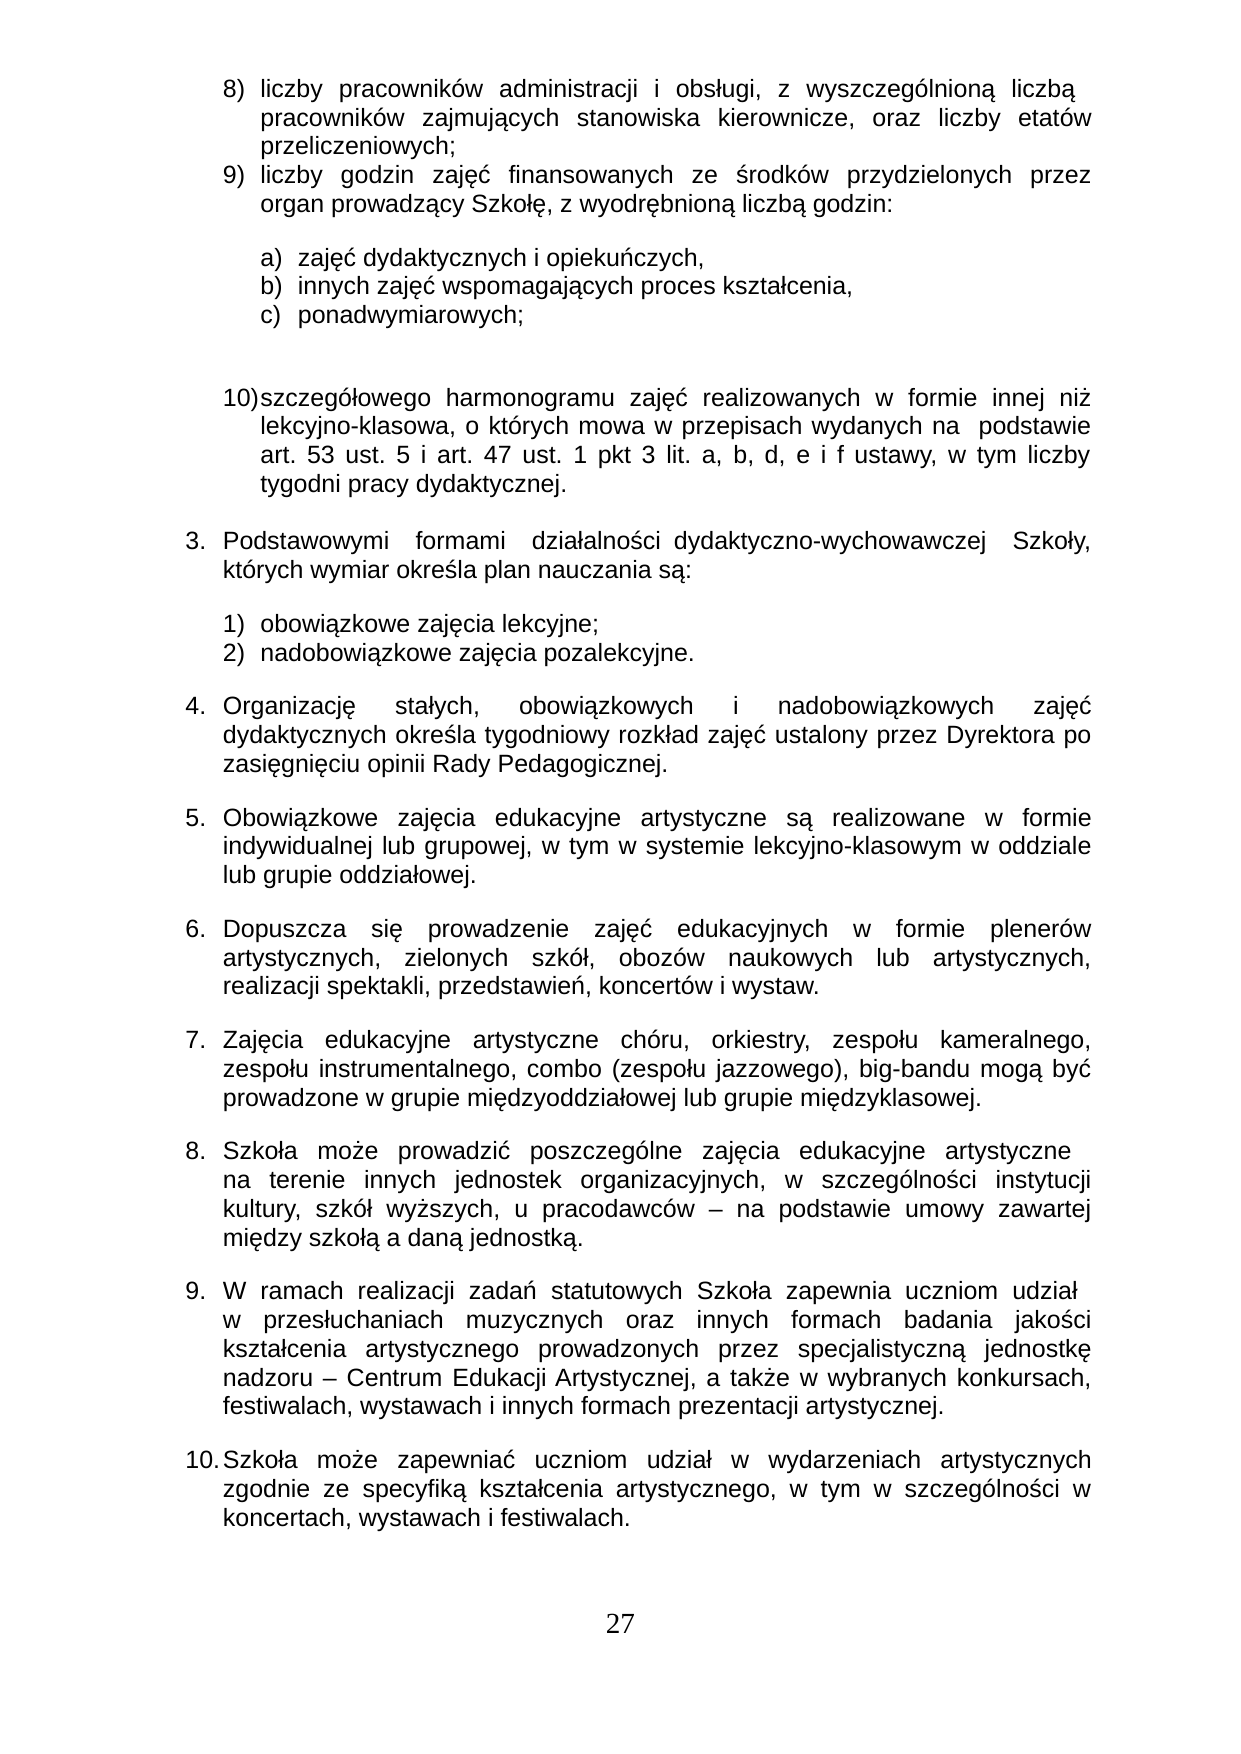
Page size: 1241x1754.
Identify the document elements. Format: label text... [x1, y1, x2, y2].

list Szkoła może zapewniać uczniom udział w wydarzeniach artystycznych zgodnie ze specyfiką kształcenia artystycznego, w tym w szczególności w koncertach, wystawach i festiwalach. [185, 1445, 1092, 1531]
list Obowiązkowe zajęcia edukacyjne artystyczne są realizowane w formie indywidualnej lub grupowej, w tym w systemie lekcyjno-klasowym w oddziale lub grupie oddziałowej. [185, 802, 1092, 889]
list Szkoła może prowadzić poszczególne zajęcia edukacyjne artystyczne na terenie innych jednostek organizacyjnych, w szczególności instytucji kultury, szkół wyższych, u pracodawców – na podstawie umowy zawartej między szkołą a daną jednostką. [185, 1136, 1092, 1251]
list innych zajęć wspomagających proces kształcenia, [260, 271, 1092, 300]
list zajęć dydaktycznych i opiekuńczych, [260, 242, 1092, 271]
list liczby pracowników administracji i obsługi, z wyszczególnioną liczbą pracowników zajmujących stanowiska kierownicze, oraz liczby etatów przeliczeniowych; [223, 74, 1092, 160]
list W ramach realizacji zadań statutowych Szkoła zapewnia uczniom udział w przesłuchaniach muzycznych oraz innych formach badania jakości kształcenia artystycznego prowadzonych przez specjalistyczną jednostkę nadzoru – Centrum Edukacji Artystycznej, a także w wybranych konkursach, festiwalach, wystawach i innych formach prezentacji artystycznej. [185, 1276, 1092, 1420]
list szczegółowego harmonogramu zajęć realizowanych w formie innej niż lekcyjno-klasowa, o których mowa w przepisach wydanych na podstawie art. 53 ust. 5 i art. 47 ust. 1 pkt 3 lit. a, b, d, e i f ustawy, w tym liczby tygodni pracy dydaktycznej. [223, 382, 1092, 497]
list Organizację stałych, obowiązkowych i nadobowiązkowych zajęć dydaktycznych określa tygodniowy rozkład zajęć ustalony przez Dyrektora po zasięgnięciu opinii Rady Pedagogicznej. [185, 691, 1092, 777]
list nadobowiązkowe zajęcia pozalekcyjne. [223, 637, 1092, 666]
list Dopuszcza się prowadzenie zajęć edukacyjnych w formie plenerów artystycznych, zielonych szkół, obozów naukowych lub artystycznych, realizacji spektakli, przedstawień, koncertów i wystaw. [185, 914, 1092, 1000]
list liczby godzin zajęć finansowanych ze środków przydzielonych przez organ prowadzący Szkołę, z wyodrębnioną liczbą godzin: [223, 160, 1092, 217]
list Podstawowymi formami działalności dydaktyczno-wychowawczej Szkoły, których wymiar określa plan nauczania są: [185, 526, 1092, 584]
list Zajęcia edukacyjne artystyczne chóru, orkiestry, zespołu kameralnego, zespołu instrumentalnego, combo (zespołu jazzowego), big-bandu mogą być prowadzone w grupie międzyoddziałowej lub grupie międzyklasowej. [185, 1025, 1092, 1111]
list obowiązkowe zajęcia lekcyjne; [223, 609, 1092, 637]
list ponadwymiarowych; [260, 300, 1092, 329]
